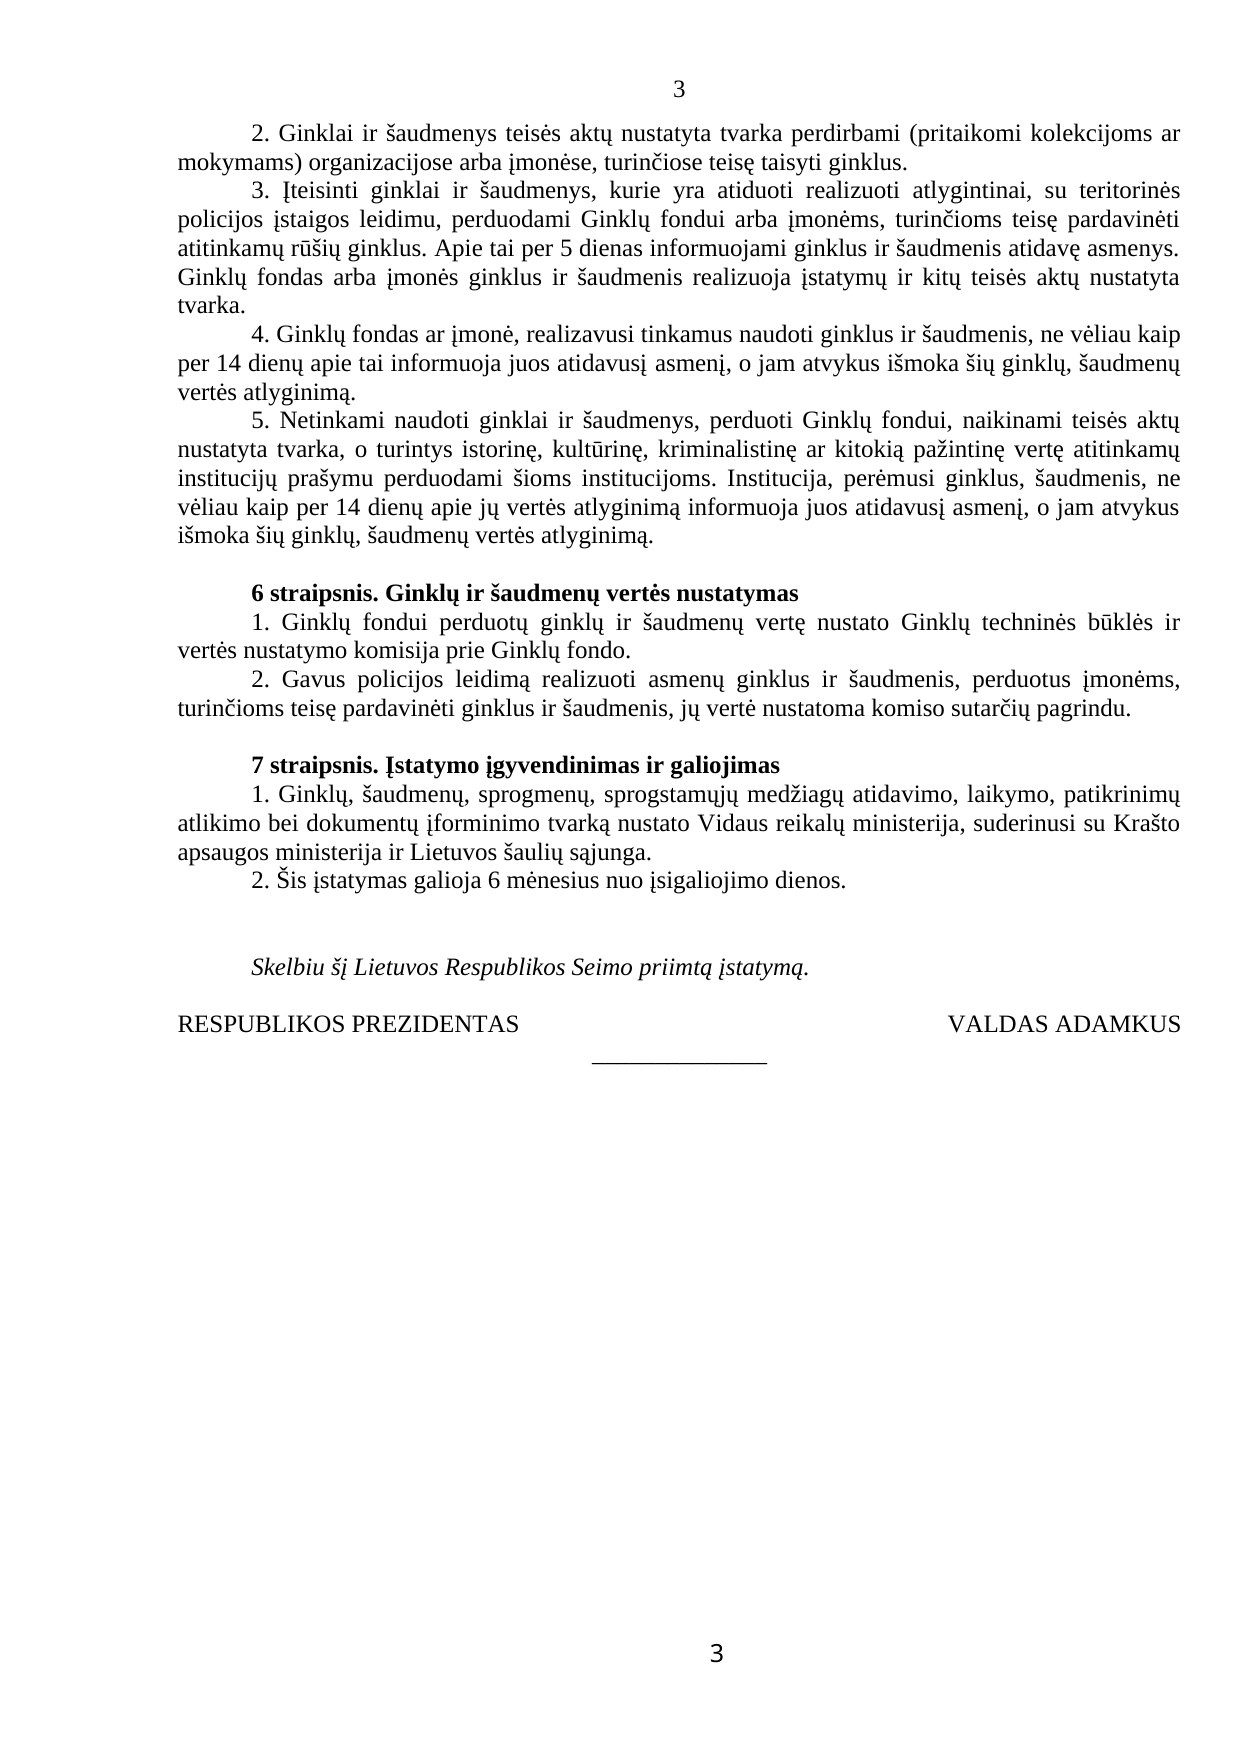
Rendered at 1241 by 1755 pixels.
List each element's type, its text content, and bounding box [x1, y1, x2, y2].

text 4. Ginklų fondas ar įmonė, realizavusi tinkamus naudoti ginklus ir šaudmenis, ne vėliau kaip per 14 dienų apie tai informuoja juos atidavusį asmenį, o jam atvykus išmoka šių ginklų, šaudmenų vertės atlyginimą. [177, 319, 1181, 406]
text ______________ [177, 1038, 1181, 1067]
text 1. Ginklų, šaudmenų, sprogmenų, sprogstamųjų medžiagų atidavimo, laikymo, patikrinimų atlikimo bei dokumentų įforminimo tvarką nustato Vidaus reikalų ministerija, suderinusi su Krašto apsaugos ministerija ir Lietuvos šaulių sąjunga. [177, 779, 1181, 866]
text 2. Šis įstatymas galioja 6 mėnesius nuo įsigaliojimo dienos. [177, 866, 1181, 894]
text 5. Netinkami naudoti ginklai ir šaudmenys, perduoti Ginklų fondui, naikinami teisės aktų nustatyta tvarka, o turintys istorinę, kultūrinę, kriminalistinę ar kitokią pažintinę vertę atitinkamų institucijų prašymu perduodami šioms institucijoms. Institucija, perėmusi ginklus, šaudmenis, ne vėliau kaip per 14 dienų apie jų vertės atlyginimą informuoja juos atidavusį asmenį, o jam atvykus išmoka šių ginklų, šaudmenų vertės atlyginimą. [177, 406, 1181, 549]
text RESPUBLIKOS PREZIDENTAS VALDAS ADAMKUS [177, 1009, 1181, 1038]
text 3. Įteisinti ginklai ir šaudmenys, kurie yra atiduoti realizuoti atlygintinai, su teritorinės policijos įstaigos leidimu, perduodami Ginklų fondui arba įmonėms, turinčioms teisę pardavinėti atitinkamų rūšių ginklus. Apie tai per 5 dienas informuojami ginklus ir šaudmenis atidavę asmenys. Ginklų fondas arba įmonės ginklus ir šaudmenis realizuoja įstatymų ir kitų teisės aktų nustatyta tvarka. [177, 176, 1181, 319]
text 7 straipsnis. Įstatymo įgyvendinimas ir galiojimas [177, 751, 1181, 779]
text Skelbiu šį Lietuvos Respublikos Seimo priimtą įstatymą. [177, 952, 1181, 981]
text 6 straipsnis. Ginklų ir šaudmenų vertės nustatymas [177, 578, 1181, 607]
text 2. Ginklai ir šaudmenys teisės aktų nustatyta tvarka perdirbami (pritaikomi kolekcijoms ar mokymams) organizacijose arba įmonėse, turinčiose teisę taisyti ginklus. [177, 118, 1181, 176]
text 1. Ginklų fondui perduotų ginklų ir šaudmenų vertę nustato Ginklų techninės būklės ir vertės nustatymo komisija prie Ginklų fondo. [177, 607, 1181, 664]
text 2. Gavus policijos leidimą realizuoti asmenų ginklus ir šaudmenis, perduotus įmonėms, turinčioms teisę pardavinėti ginklus ir šaudmenis, jų vertė nustatoma komiso sutarčių pagrindu. [177, 664, 1181, 722]
